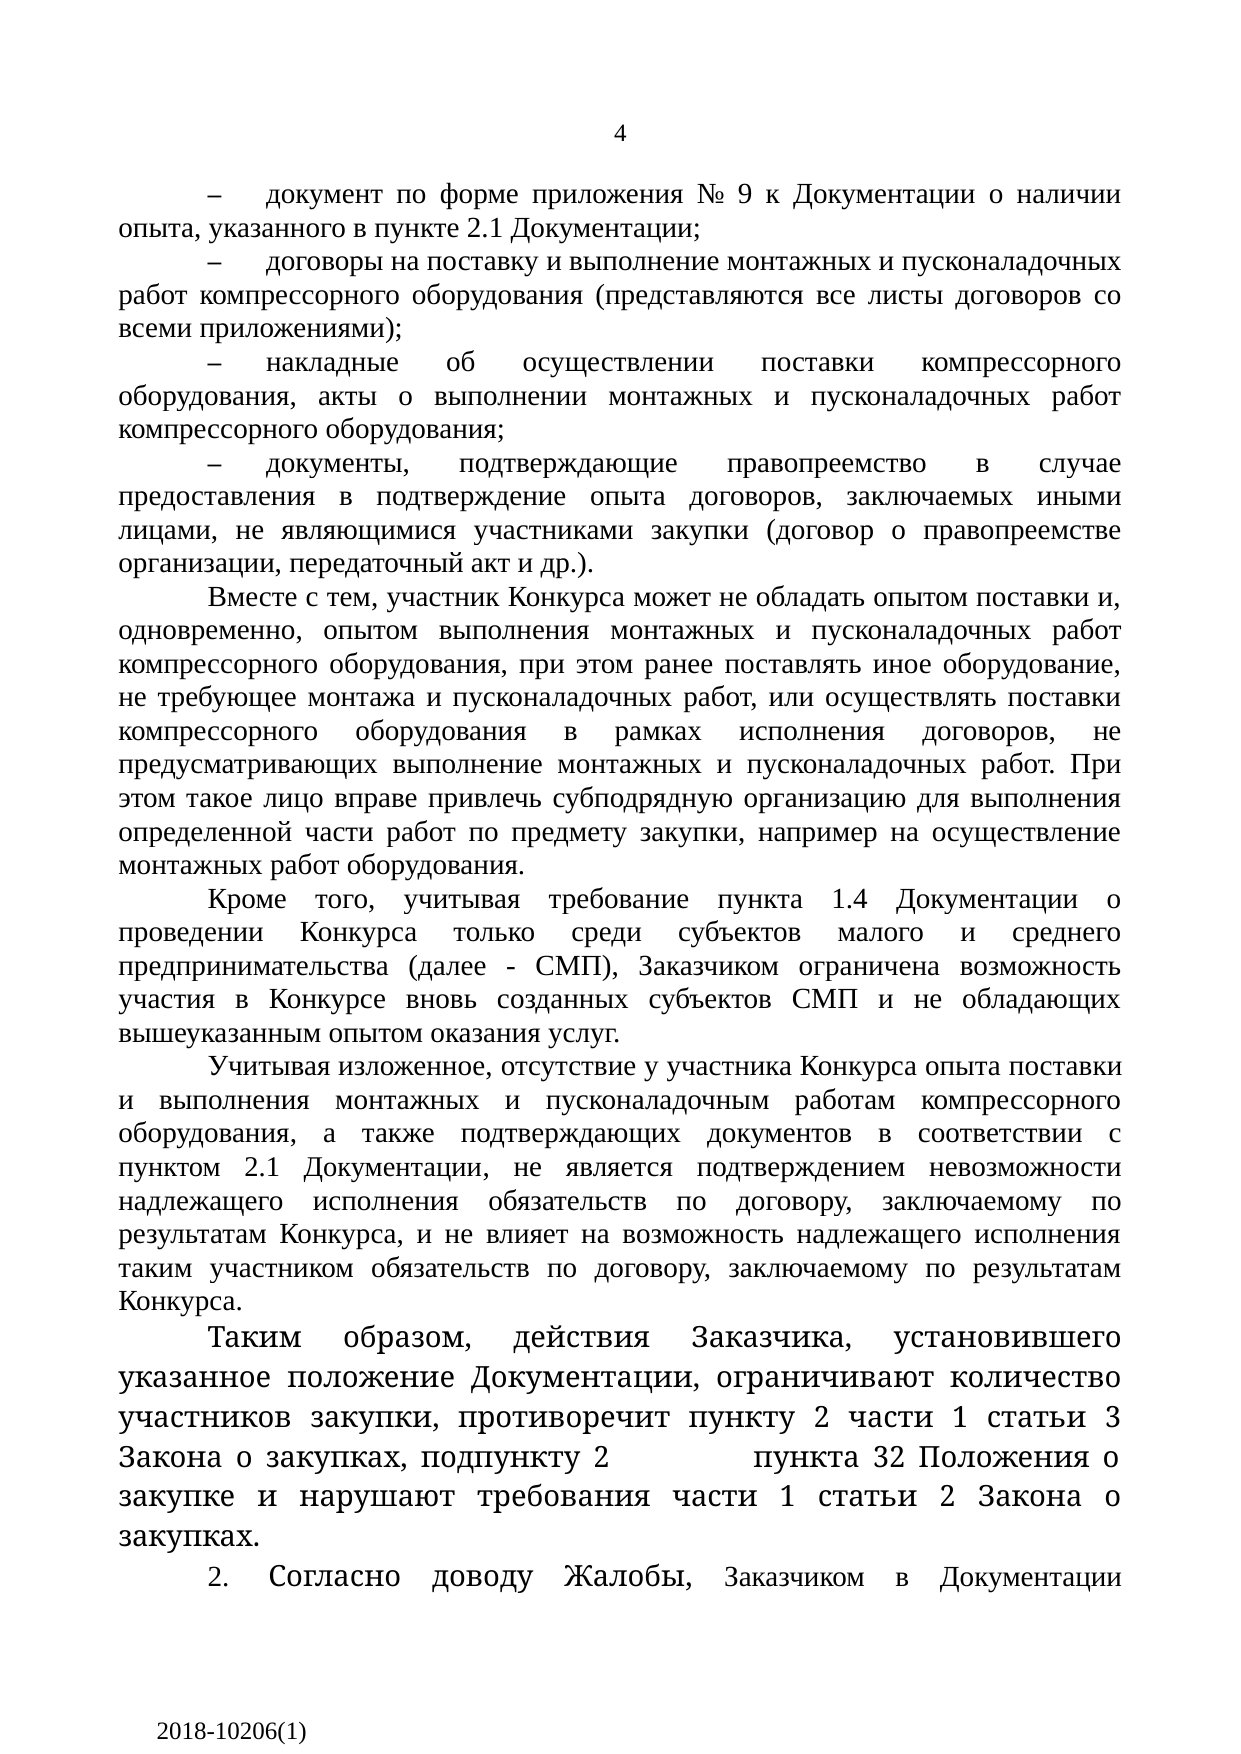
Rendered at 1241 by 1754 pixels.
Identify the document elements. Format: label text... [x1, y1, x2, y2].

list документ по форме приложения № 9 к Документации о наличии опыта, указанного в пункте 2.1 Документации; [118, 176, 1122, 243]
text Кроме того, учитывая требование пункта 1.4 Документации о проведении Конкурса только среди субъектов малого и среднего предпринимательства (далее - СМП), Заказчиком ограничена возможность участия в Конкурсе вновь созданных субъектов СМП и не обладающих вышеуказанным опытом оказания услуг. [118, 881, 1122, 1048]
list Согласно доводу Жалобы, Заказчиком в Документации [118, 1555, 1122, 1594]
list договоры на поставку и выполнение монтажных и пусконаладочных работ компрессорного оборудования (представляются все листы договоров со всеми приложениями); [118, 243, 1122, 344]
list накладные об осуществлении поставки компрессорного оборудования, акты о выполнении монтажных и пусконаладочных работ компрессорного оборудования; [118, 344, 1122, 445]
list документы, подтверждающие правопреемство в случае предоставления в подтверждение опыта договоров, заключаемых иными лицами, не являющимися участниками закупки (договор о правопреемстве организации, передаточный акт и др.). [118, 445, 1122, 579]
text Вместе с тем, участник Конкурса может не обладать опытом поставки и, одновременно, опытом выполнения монтажных и пусконаладочных работ компрессорного оборудования, при этом ранее поставлять иное оборудование, не требующее монтажа и пусконаладочных работ, или осуществлять поставки компрессорного оборудования в рамках исполнения договоров, не предусматривающих выполнение монтажных и пусконаладочных работ. При этом такое лицо вправе привлечь субподрядную организацию для выполнения определенной части работ по предмету закупки, например на осуществление монтажных работ оборудования. [118, 579, 1122, 881]
text Учитывая изложенное, отсутствие у участника Конкурса опыта поставки и выполнения монтажных и пусконаладочным работам компрессорного оборудования, а также подтверждающих документов в соответствии с пунктом 2.1 Документации, не является подтверждением невозможности надлежащего исполнения обязательств по договору, заключаемому по результатам Конкурса, и не влияет на возможность надлежащего исполнения таким участником обязательств по договору, заключаемому по результатам Конкурса. [118, 1048, 1122, 1317]
text Таким образом, действия Заказчика, установившего указанное положение Документации, ограничивают количество участников закупки, противоречит пункту 2 части 1 статьи 3 Закона о закупках, подпункту 2 пункта 32 Положения о закупке и нарушают требования части 1 статьи 2 Закона о закупках. [118, 1317, 1122, 1555]
